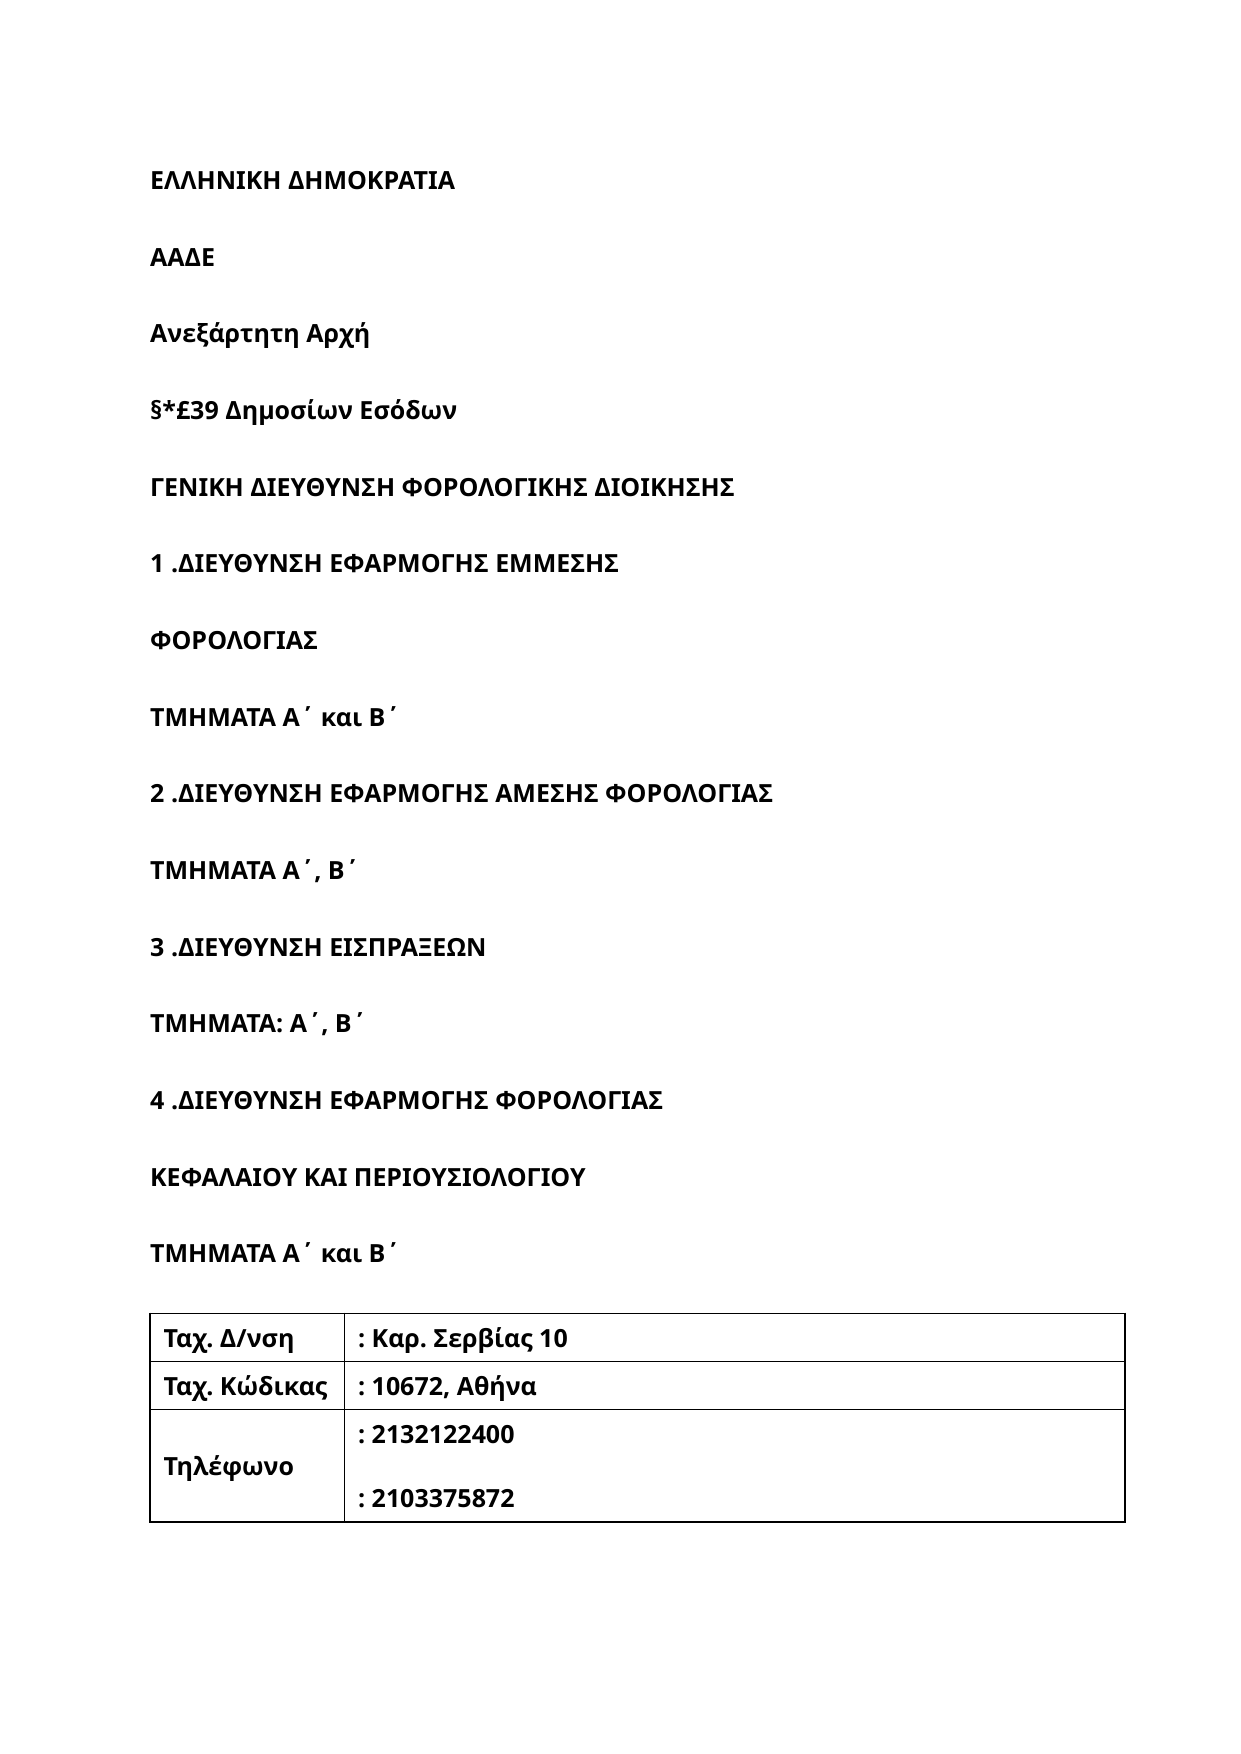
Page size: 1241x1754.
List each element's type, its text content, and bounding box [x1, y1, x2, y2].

table_header Ταχ. Δ/νση [151, 1314, 344, 1361]
title Ανεξάρτητη Αρχή [150, 316, 1090, 350]
title ΦΟΡΟΛΟΓΙΑΣ [150, 622, 1090, 657]
title ΓΕΝΙΚΗ ΔΙΕΥΘΥΝΣΗ ΦΟΡΟΛΟΓΙΚΗΣ ΔΙΟΙΚΗΣΗΣ [150, 469, 1090, 503]
table_header : Καρ. Σερβίας 10 [345, 1314, 1124, 1361]
table_cell Ταχ. Κώδικας [151, 1362, 344, 1409]
title ΤΜΗΜΑΤΑ: Α΄, Β΄ [150, 1006, 1090, 1040]
title ΕΛΛΗΝΙΚΗ ΔΗΜΟΚΡΑΤΙΑ [150, 162, 1090, 197]
title §*£39 Δημοσίων Εσόδων [150, 392, 1090, 427]
title ΚΕΦΑΛΑΙΟΥ ΚΑΙ ΠΕΡΙΟΥΣΙΟΛΟΓΙΟΥ [150, 1159, 1090, 1193]
table_cell : 2132122400 : 2103375872 [345, 1410, 1124, 1521]
table_cell : 10672, Αθήνα [345, 1362, 1124, 1409]
title 1 .ΔΙΕΥΘΥΝΣΗ ΕΦΑΡΜΟΓΗΣ ΕΜΜΕΣΗΣ [150, 546, 1090, 580]
table_cell Τηλέφωνο [151, 1410, 344, 1521]
title ΤΜΗΜΑΤΑ Α΄, Β΄ [150, 852, 1090, 887]
title 3 .ΔΙΕΥΘΥΝΣΗ ΕΙΣΠΡΑΞΕΩΝ [150, 929, 1090, 963]
title ΑΑΔΕ [150, 239, 1090, 273]
title 4 .ΔΙΕΥΘΥΝΣΗ ΕΦΑΡΜΟΓΗΣ ΦΟΡΟΛΟΓΙΑΣ [150, 1082, 1090, 1117]
title 2 .ΔΙΕΥΘΥΝΣΗ ΕΦΑΡΜΟΓΗΣ ΑΜΕΣΗΣ ΦΟΡΟΛΟΓΙΑΣ [150, 776, 1090, 810]
title ΤΜΗΜΑΤΑ Α΄ και Β΄ [150, 1236, 1090, 1270]
title ΤΜΗΜΑΤΑ Α΄ και Β΄ [150, 699, 1090, 733]
